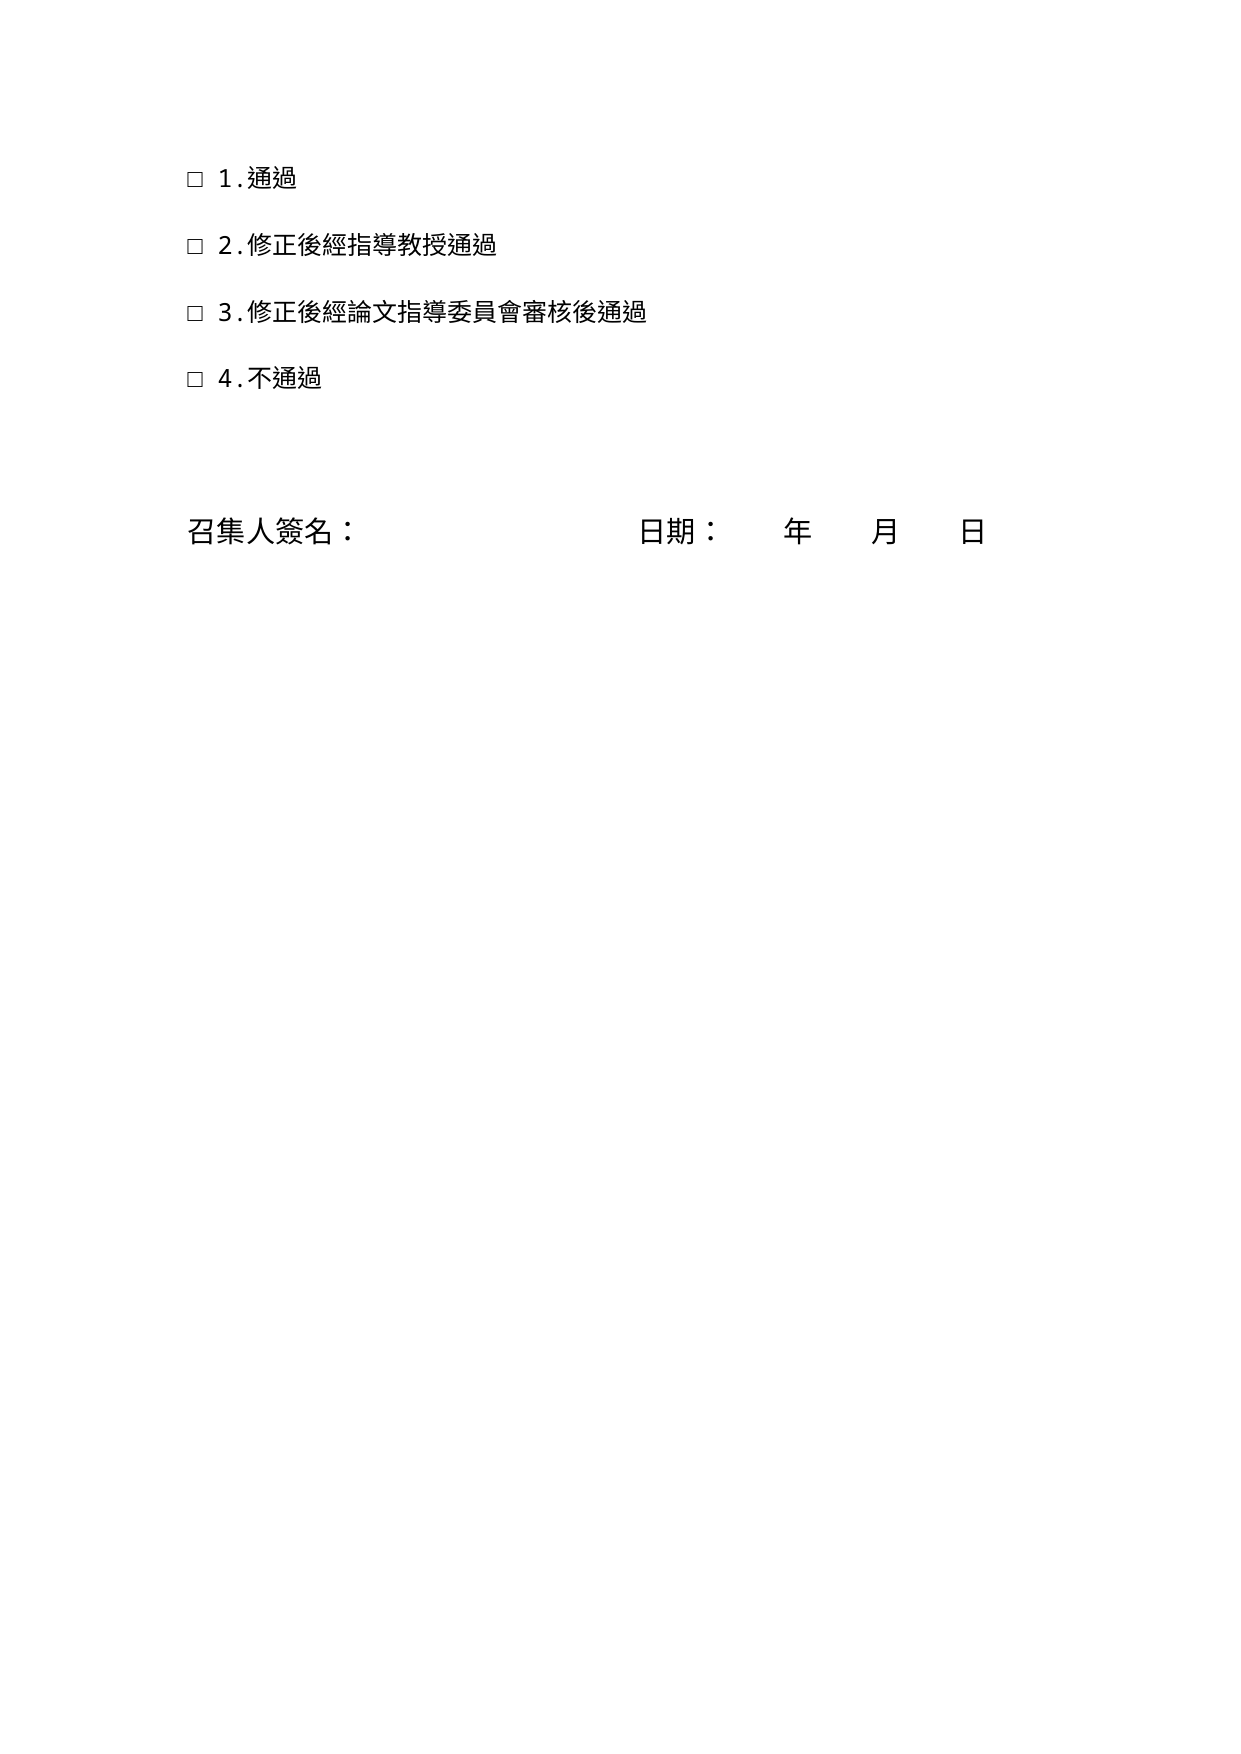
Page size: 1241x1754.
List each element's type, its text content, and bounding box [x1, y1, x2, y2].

text □ 4.不通過 [187, 359, 1053, 395]
text □ 1.通過 [187, 158, 1053, 194]
text 召集人簽名： 日期： 年 月 日 [187, 488, 1071, 551]
text □ 2.修正後經指導教授通過 [187, 225, 1053, 261]
text □ 3.修正後經論文指導委員會審核後通過 [187, 292, 1053, 328]
